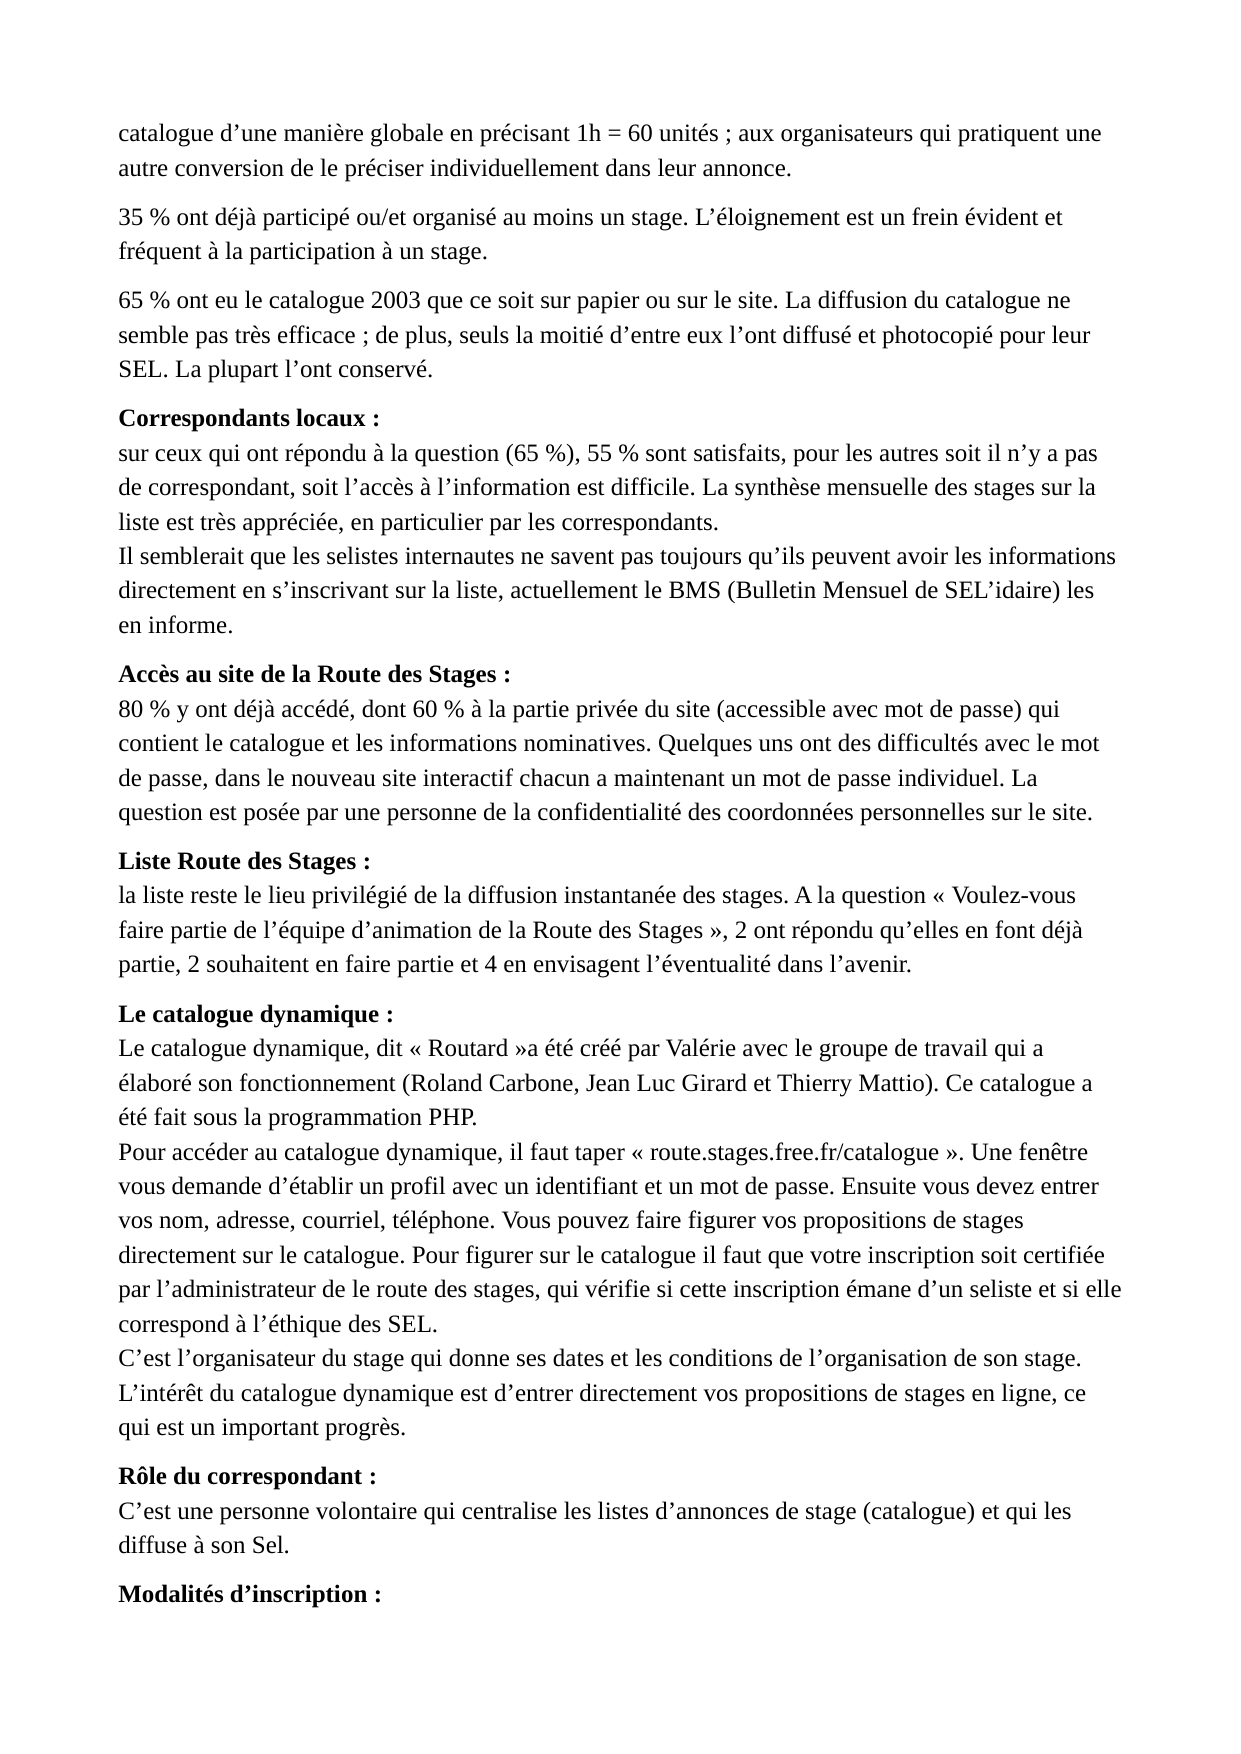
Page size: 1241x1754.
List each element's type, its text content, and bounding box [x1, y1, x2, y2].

text 35 % ont déjà participé ou/et organisé au moins un stage. L’éloignement est un frein évident et fréquent à la participation à un stage. [118, 202, 1122, 265]
text catalogue d’une manière globale en précisant 1h = 60 unités ; aux organisateurs qui pratiquent une autre conversion de le préciser individuellement dans leur annonce. [118, 118, 1122, 181]
text Liste Route des Stages : la liste reste le lieu privilégié de la diffusion instantanée des stages. A la question « Voulez-vous faire partie de l’équipe d’animation de la Route des Stages », 2 ont répondu qu’elles en font déjà partie, 2 souhaitent en faire partie et 4 en envisagent l’éventualité dans l’avenir. [118, 846, 1122, 978]
text Accès au site de la Route des Stages : 80 % y ont déjà accédé, dont 60 % à la partie privée du site (accessible avec mot de passe) qui contient le catalogue et les informations nominatives. Quelques uns ont des difficultés avec le mot de passe, dans le nouveau site interactif chacun a maintenant un mot de passe individuel. La question est posée par une personne de la confidentialité des coordonnées personnelles sur le site. [118, 659, 1122, 826]
text 65 % ont eu le catalogue 2003 que ce soit sur papier ou sur le site. La diffusion du catalogue ne semble pas très efficace ; de plus, seuls la moitié d’entre eux l’ont diffusé et photocopié pour leur SEL. La plupart l’ont conservé. [118, 285, 1122, 383]
text Le catalogue dynamique : Le catalogue dynamique, dit « Routard »a été créé par Valérie avec le groupe de travail qui a élaboré son fonctionnement (Roland Carbone, Jean Luc Girard et Thierry Mattio). Ce catalogue a été fait sous la programmation PHP. Pour accéder au catalogue dynamique, il faut taper « route.stages.free.fr/catalogue ». Une fenêtre vous demande d’établir un profil avec un identifiant et un mot de passe. Ensuite vous devez entrer vos nom, adresse, courriel, téléphone. Vous pouvez faire figurer vos propositions de stages directement sur le catalogue. Pour figurer sur le catalogue il faut que votre inscription soit certifiée par l’administrateur de le route des stages, qui vérifie si cette inscription émane d’un seliste et si elle correspond à l’éthique des SEL. C’est l’organisateur du stage qui donne ses dates et les conditions de l’organisation de son stage. L’intérêt du catalogue dynamique est d’entrer directement vos propositions de stages en ligne, ce qui est un important progrès. [118, 999, 1122, 1441]
text Rôle du correspondant : C’est une personne volontaire qui centralise les listes d’annonces de stage (catalogue) et qui les diffuse à son Sel. [118, 1461, 1122, 1559]
text Modalités d’inscription : [118, 1579, 1122, 1608]
text Correspondants locaux : sur ceux qui ont répondu à la question (65 %), 55 % sont satisfaits, pour les autres soit il n’y a pas de correspondant, soit l’accès à l’information est difficile. La synthèse mensuelle des stages sur la liste est très appréciée, en particulier par les correspondants. Il semblerait que les selistes internautes ne savent pas toujours qu’ils peuvent avoir les informations directement en s’inscrivant sur la liste, actuellement le BMS (Bulletin Mensuel de SEL’idaire) les en informe. [118, 403, 1122, 639]
